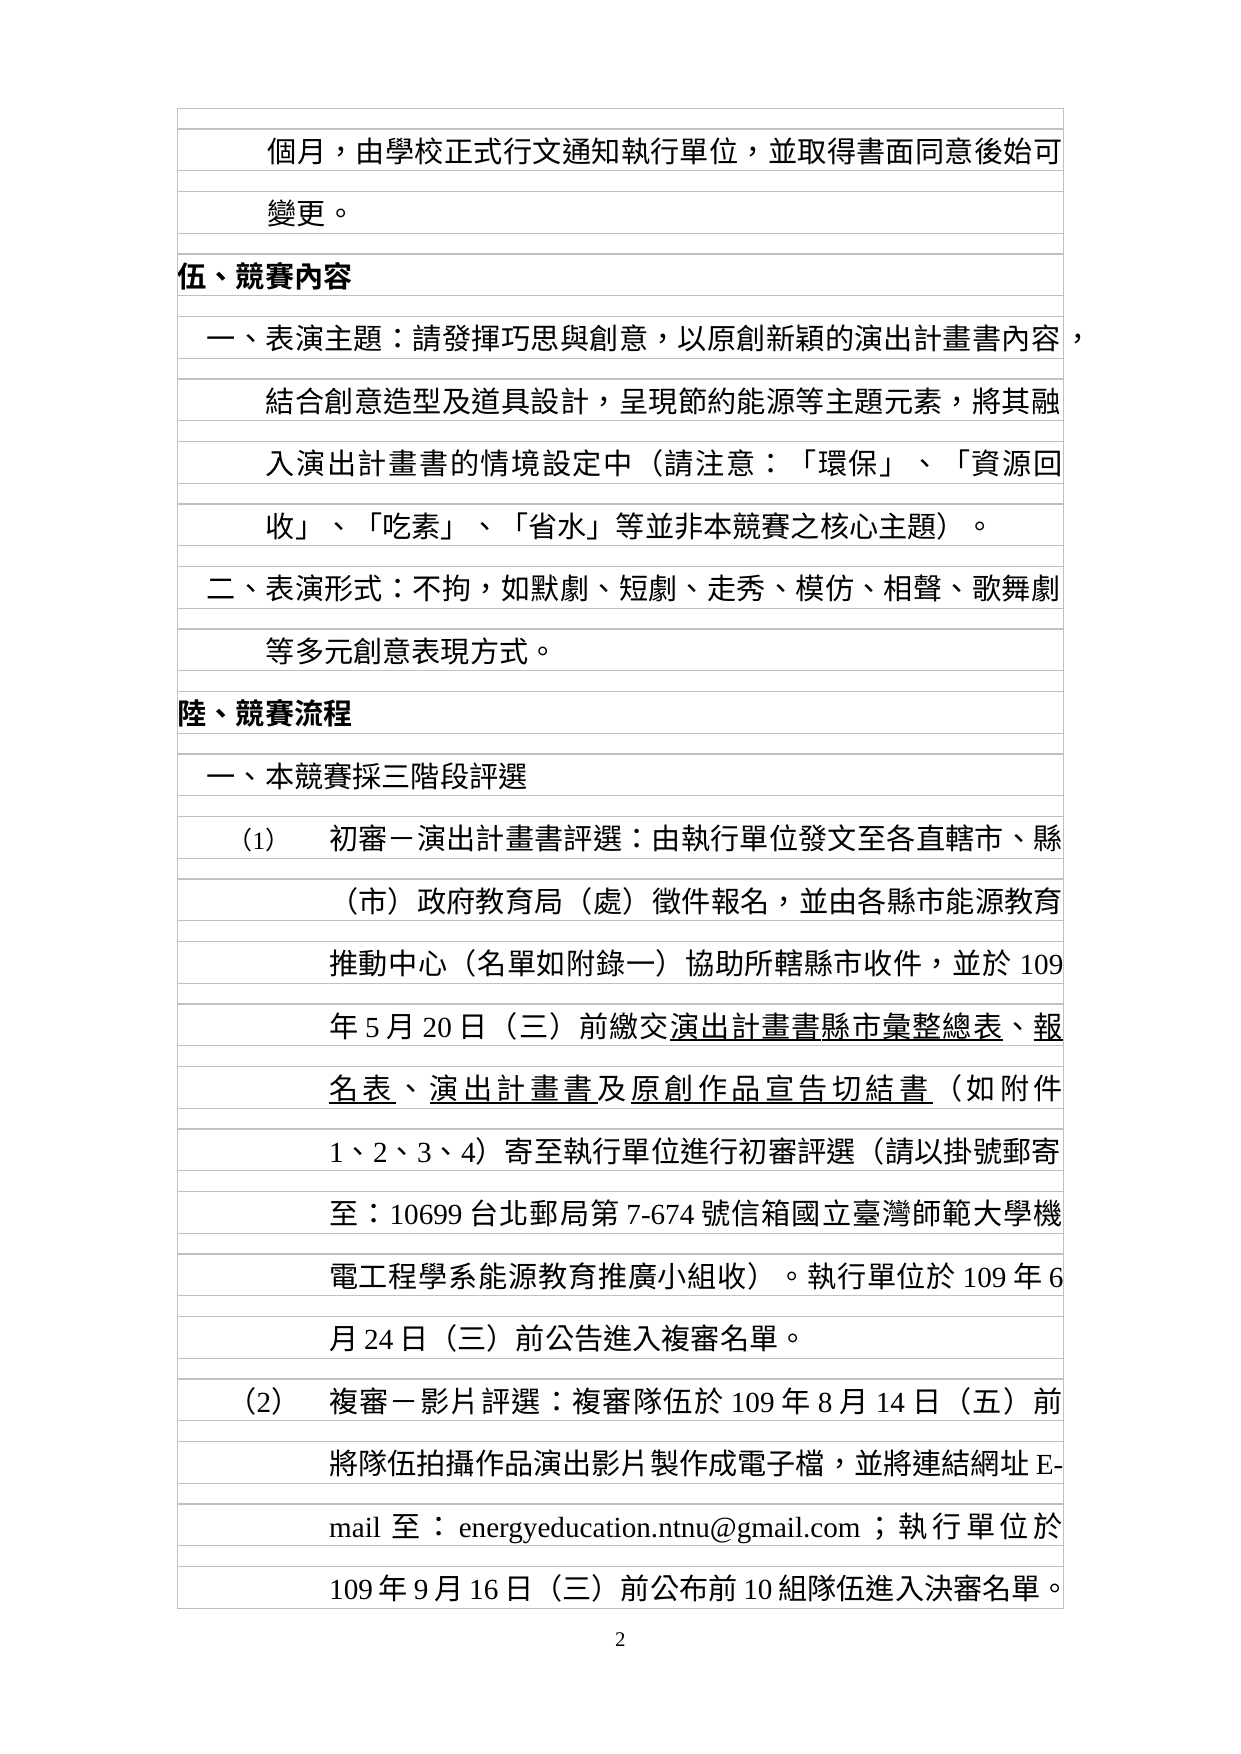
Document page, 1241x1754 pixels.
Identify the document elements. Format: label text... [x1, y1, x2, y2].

list [227, 1046, 1063, 1066]
text 伍、競賽內容 [178, 255, 1063, 295]
list [227, 1171, 1063, 1191]
text 一、表演主題：請發揮巧思與創意，以原創新穎的演出計畫書內容，結合創意造型及道具設計，呈現節約能源等主題元素，將其融入演出計畫書的情境設定中（請注意：「環保」、「資源回收」、「吃素」、「省水」等並非本競賽之核心主題）。 [207, 380, 1063, 420]
list [227, 984, 1063, 1003]
list [227, 921, 1063, 941]
text [178, 234, 1063, 253]
list [227, 1234, 1063, 1253]
text 一、表演主題：請發揮巧思與創意，以原創新穎的演出計畫書內容，結合創意造型及道具設計，呈現節約能源等主題元素，將其融入演出計畫書的情境設定中（請注意：「環保」、「資源回收」、「吃素」、「省水」等並非本競賽之核心主題）。 [207, 296, 1063, 316]
text [178, 671, 1063, 691]
list 初審－演出計畫書評選：由執行單位發文至各直轄市、縣 [227, 817, 1063, 858]
text 一、表演主題：請發揮巧思與創意，以原創新穎的演出計畫書內容，結合創意造型及道具設計，呈現節約能源等主題元素，將其融入演出計畫書的情境設定中（請注意：「環保」、「資源回收」、「吃素」、「省水」等並非本競賽之核心主題）。 [207, 359, 1063, 378]
text 一、表演主題：請發揮巧思與創意，以原創新穎的演出計畫書內容，結合創意造型及道具設計，呈現節約能源等主題元素，將其融入演出計畫書的情境設定中（請注意：「環保」、「資源回收」、「吃素」、「省水」等並非本競賽之核心主題）。 [207, 317, 1063, 358]
text [207, 546, 1063, 566]
text [209, 171, 1063, 191]
text 等多元創意表現方式。 [207, 630, 1063, 670]
text 個月，由學校正式行文通知執行單位，並取得書面同意後始可 [209, 130, 1063, 170]
text [209, 109, 1063, 128]
text 一、表演主題：請發揮巧思與創意，以原創新穎的演出計畫書內容，結合創意造型及道具設計，呈現節約能源等主題元素，將其融入演出計畫書的情境設定中（請注意：「環保」、「資源回收」、「吃素」、「省水」等並非本競賽之核心主題）。 [207, 505, 1063, 545]
list 複審－影片評選：複審隊伍於109年8月14日（五）前將隊伍拍攝作品演出影片製作成電子檔，並將連結網址E-mail至：energyeducation.ntnu@gmail.com；執行單位於109年9月16日（三）前公布前10組隊伍進入決審名單。 [227, 1442, 1063, 1483]
list 年5月20日（三）前繳交演出計畫書縣市彙整總表、報 [227, 1005, 1063, 1045]
text 變更。 [209, 192, 1063, 233]
list （市）政府教育局（處）徵件報名，並由各縣市能源教育 [227, 880, 1063, 920]
list 複審－影片評選：複審隊伍於109年8月14日（五）前將隊伍拍攝作品演出影片製作成電子檔，並將連結網址E-mail至：energyeducation.ntnu@gmail.com；執行單位於109年9月16日（三）前公布前10組隊伍進入決審名單。 [227, 1505, 1063, 1545]
text 一、表演主題：請發揮巧思與創意，以原創新穎的演出計畫書內容，結合創意造型及道具設計，呈現節約能源等主題元素，將其融入演出計畫書的情境設定中（請注意：「環保」、「資源回收」、「吃素」、「省水」等並非本競賽之核心主題）。 [207, 442, 1063, 483]
list 月24日（三）前公告進入複審名單。 [227, 1317, 1063, 1358]
text [178, 734, 1063, 753]
list 複審－影片評選：複審隊伍於109年8月14日（五）前將隊伍拍攝作品演出影片製作成電子檔，並將連結網址E-mail至：energyeducation.ntnu@gmail.com；執行單位於109年9月16日（三）前公布前10組隊伍進入決審名單。 [227, 1546, 1063, 1566]
text 一、表演主題：請發揮巧思與創意，以原創新穎的演出計畫書內容，結合創意造型及道具設計，呈現節約能源等主題元素，將其融入演出計畫書的情境設定中（請注意：「環保」、「資源回收」、「吃素」、「省水」等並非本競賽之核心主題）。 [207, 421, 1063, 441]
list 名表、演出計畫書及原創作品宣告切結書（如附件 [227, 1067, 1063, 1108]
list 複審－影片評選：複審隊伍於109年8月14日（五）前將隊伍拍攝作品演出影片製作成電子檔，並將連結網址E-mail至：energyeducation.ntnu@gmail.com；執行單位於109年9月16日（三）前公布前10組隊伍進入決審名單。 [227, 1567, 1063, 1608]
list [227, 859, 1063, 878]
list 複審－影片評選：複審隊伍於109年8月14日（五）前將隊伍拍攝作品演出影片製作成電子檔，並將連結網址E-mail至：energyeducation.ntnu@gmail.com；執行單位於109年9月16日（三）前公布前10組隊伍進入決審名單。 [227, 1421, 1063, 1441]
list 複審－影片評選：複審隊伍於109年8月14日（五）前將隊伍拍攝作品演出影片製作成電子檔，並將連結網址E-mail至：energyeducation.ntnu@gmail.com；執行單位於109年9月16日（三）前公布前10組隊伍進入決審名單。 [227, 1380, 1063, 1420]
text 一、表演主題：請發揮巧思與創意，以原創新穎的演出計畫書內容，結合創意造型及道具設計，呈現節約能源等主題元素，將其融入演出計畫書的情境設定中（請注意：「環保」、「資源回收」、「吃素」、「省水」等並非本競賽之核心主題）。 [207, 484, 1063, 503]
text 陸、競賽流程 [178, 692, 1063, 733]
list [227, 1109, 1063, 1128]
list 推動中心（名單如附錄一）協助所轄縣市收件，並於109 [227, 942, 1063, 983]
list [227, 796, 1063, 816]
list 1、2、3、4）寄至執行單位進行初審評選（請以掛號郵寄 [227, 1130, 1063, 1170]
text 一、本競賽採三階段評選 [178, 755, 1063, 795]
text [207, 609, 1063, 628]
list [227, 1296, 1063, 1316]
list 複審－影片評選：複審隊伍於109年8月14日（五）前將隊伍拍攝作品演出影片製作成電子檔，並將連結網址E-mail至：energyeducation.ntnu@gmail.com；執行單位於109年9月16日（三）前公布前10組隊伍進入決審名單。 [227, 1484, 1063, 1503]
text 二、表演形式：不拘，如默劇、短劇、走秀、模仿、相聲、歌舞劇 [207, 567, 1063, 608]
list 至：10699台北郵局第7-674號信箱國立臺灣師範大學機 [227, 1192, 1063, 1233]
list 複審－影片評選：複審隊伍於109年8月14日（五）前將隊伍拍攝作品演出影片製作成電子檔，並將連結網址E-mail至：energyeducation.ntnu@gmail.com；執行單位於109年9月16日（三）前公布前10組隊伍進入決審名單。 [227, 1359, 1063, 1378]
list 電工程學系能源教育推廣小組收）。執行單位於109年6 [227, 1255, 1063, 1295]
